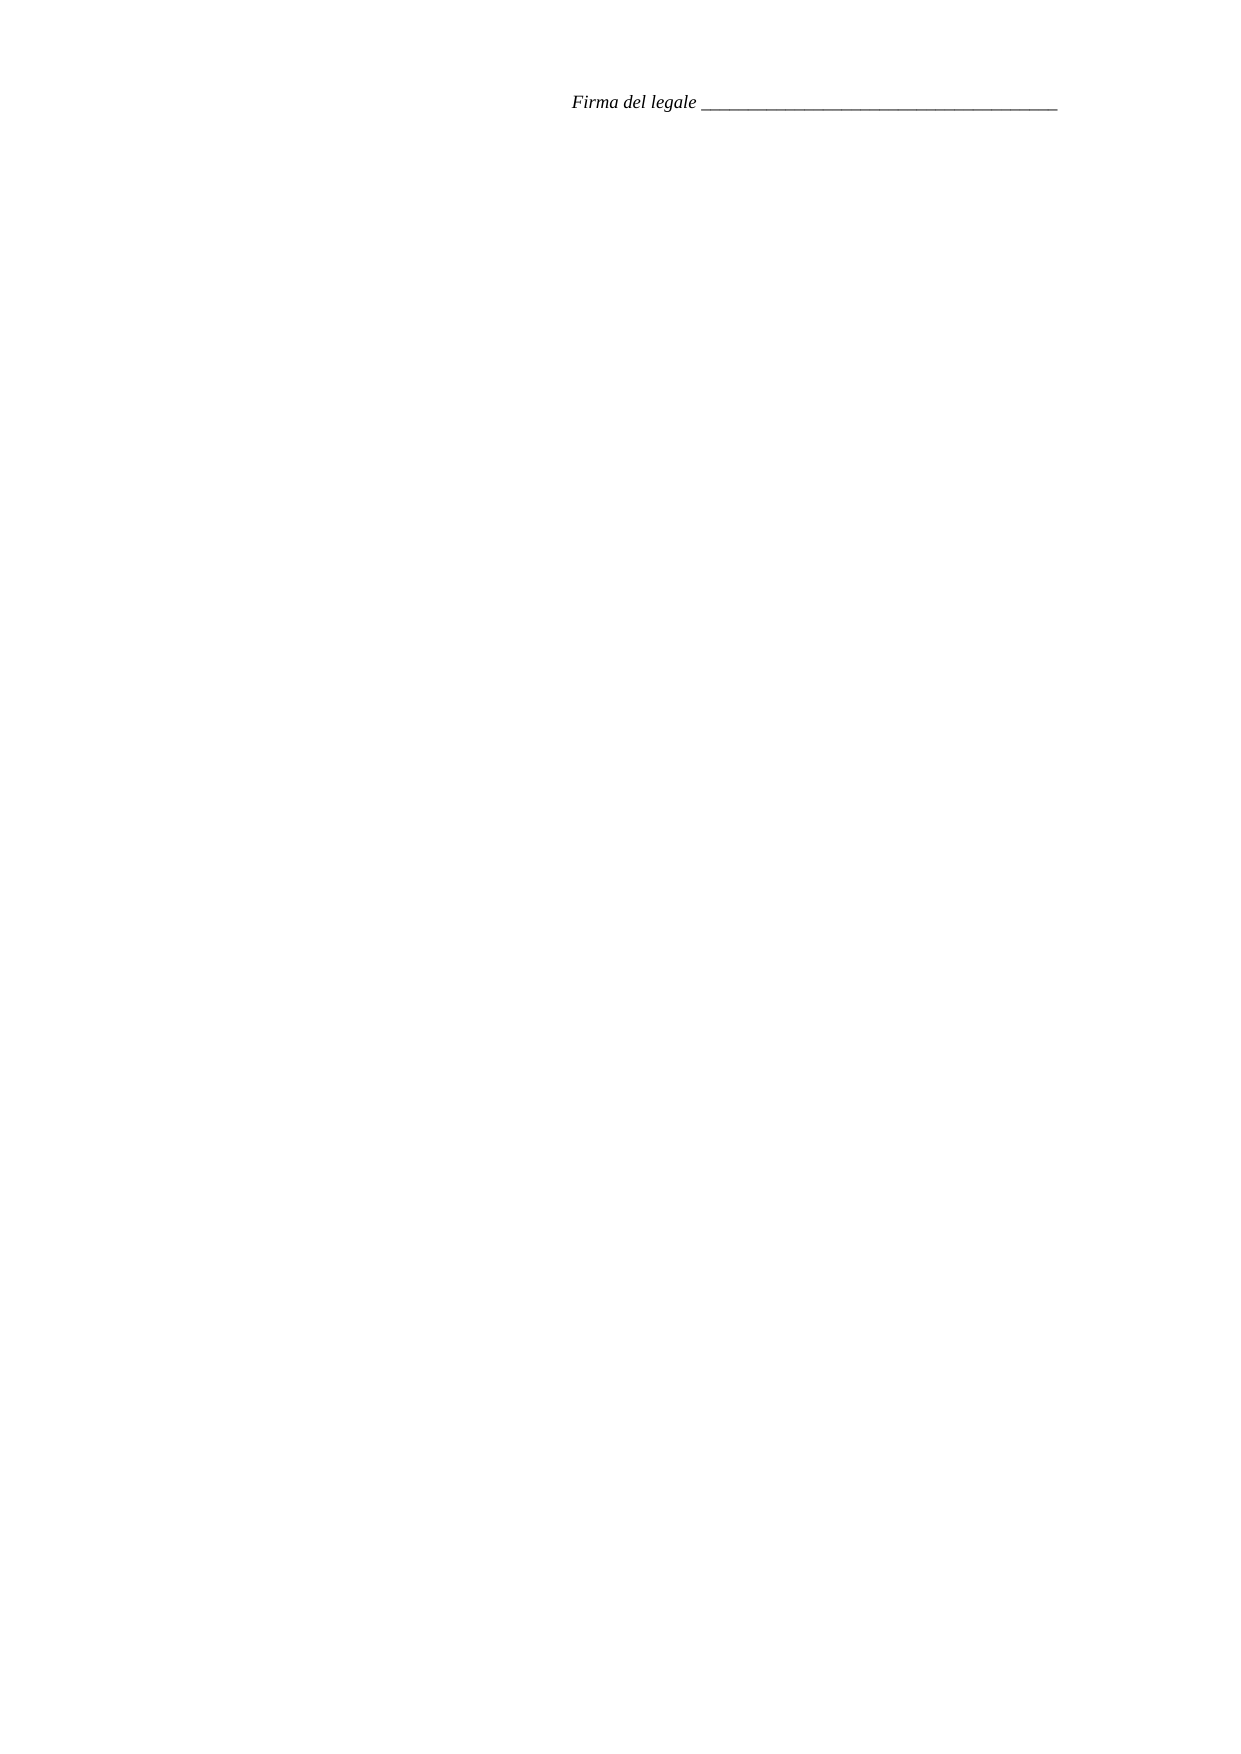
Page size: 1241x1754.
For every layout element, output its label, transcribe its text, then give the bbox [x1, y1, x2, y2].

text Firma del legale ______________________________________ [413, 91, 1144, 113]
